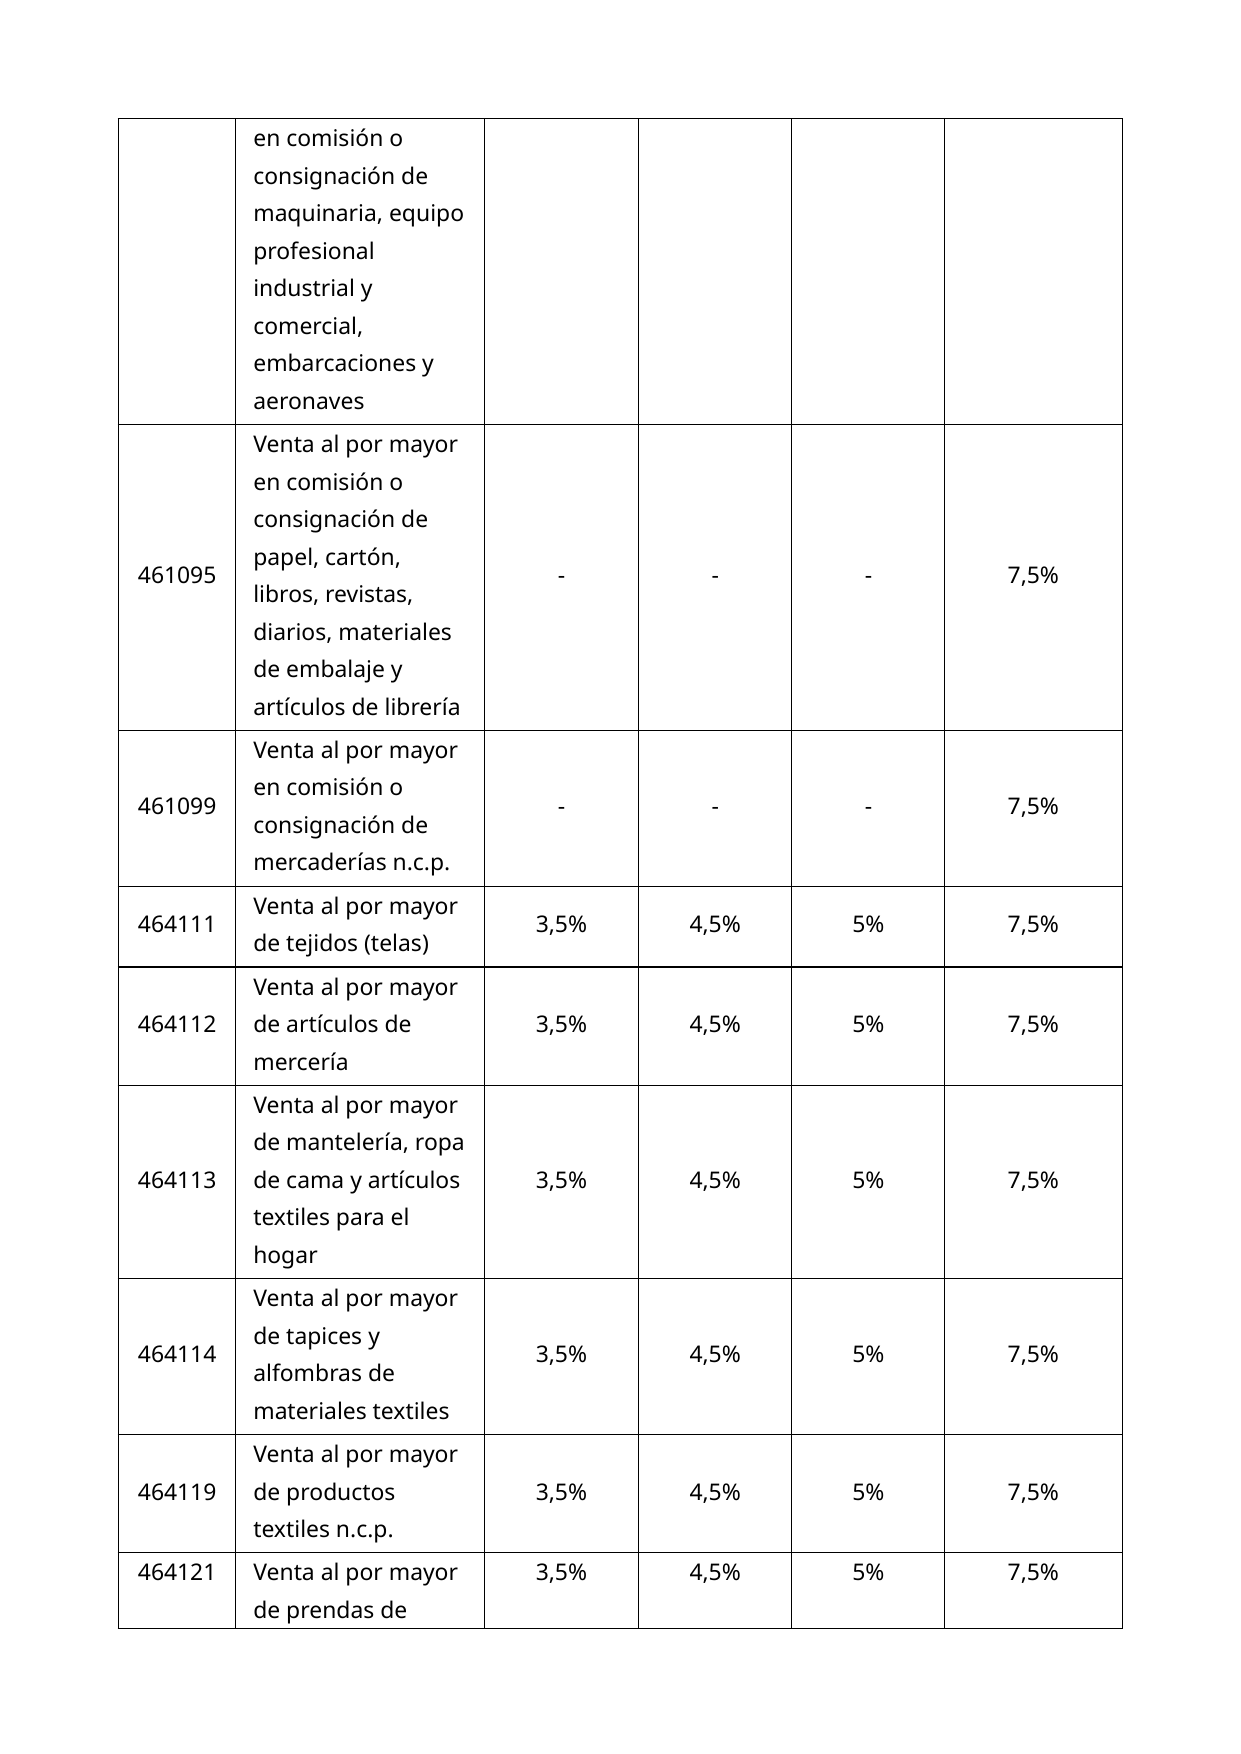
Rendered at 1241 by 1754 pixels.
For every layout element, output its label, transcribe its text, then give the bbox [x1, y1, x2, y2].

table_cell 7,5% [945, 1553, 1122, 1628]
table_cell Venta al por mayor de productos textiles n.c.p. [236, 1435, 484, 1552]
table_cell 7,5% [945, 1086, 1122, 1278]
table_cell 4,5% [639, 968, 791, 1085]
table_cell - [792, 425, 944, 730]
table_cell Venta al por mayor en comisión o consignación de mercaderías n.c.p. [236, 731, 484, 886]
table_cell 464119 [119, 1435, 235, 1552]
table_cell 3,5% [485, 968, 638, 1085]
table_cell en comisión o consignación de maquinaria, equipo profesional industrial y comercial, embarcaciones y aeronaves [236, 119, 484, 424]
table_cell - [485, 425, 638, 730]
table_cell 3,5% [485, 1086, 638, 1278]
table_cell - [485, 731, 638, 886]
table_cell 464121 [119, 1553, 235, 1628]
table_cell 464114 [119, 1279, 235, 1434]
table_cell 3,5% [485, 1279, 638, 1434]
table_cell - [639, 731, 791, 886]
table_cell - [639, 119, 791, 424]
table_cell Venta al por mayor de prendas de [236, 1553, 484, 1628]
table_cell 7,5% [945, 968, 1122, 1085]
table_cell 4,5% [639, 1553, 791, 1628]
table_cell [945, 119, 1122, 424]
table_cell - [485, 119, 638, 424]
table_cell 5% [792, 968, 944, 1085]
table_cell - [792, 119, 944, 424]
table_cell Venta al por mayor de tapices y alfombras de materiales textiles [236, 1279, 484, 1434]
table_cell 7,5% [945, 425, 1122, 730]
table_cell 5% [792, 1553, 944, 1628]
table_cell - [792, 731, 944, 886]
table_cell Venta al por mayor de mantelería, ropa de cama y artículos textiles para el hogar [236, 1086, 484, 1278]
table_cell 5% [792, 1086, 944, 1278]
table_cell 3,5% [485, 1435, 638, 1552]
table_cell 5% [792, 1435, 944, 1552]
table_cell Venta al por mayor de artículos de mercería [236, 968, 484, 1085]
table_cell 5% [792, 887, 944, 966]
table_cell 7,5% [945, 1279, 1122, 1434]
table_cell - [639, 425, 791, 730]
table_cell 461099 [119, 731, 235, 886]
table_cell 3,5% [485, 887, 638, 966]
table_cell 7,5% [945, 1435, 1122, 1552]
table_cell [119, 119, 235, 424]
table_cell 3,5% [485, 1553, 638, 1628]
table_cell 7,5% [945, 887, 1122, 966]
table_cell 4,5% [639, 1279, 791, 1434]
table_cell Venta al por mayor de tejidos (telas) [236, 887, 484, 966]
table_cell 4,5% [639, 1086, 791, 1278]
table_cell 464113 [119, 1086, 235, 1278]
table_cell 4,5% [639, 1435, 791, 1552]
table_cell 5% [792, 1279, 944, 1434]
table_cell Venta al por mayor en comisión o consignación de papel, cartón, libros, revistas, diarios, materiales de embalaje y artículos de librería [236, 425, 484, 730]
table_cell 464112 [119, 968, 235, 1085]
table_cell 461095 [119, 425, 235, 730]
table_cell 464111 [119, 887, 235, 966]
table_cell 7,5% [945, 731, 1122, 886]
table_cell 4,5% [639, 887, 791, 966]
